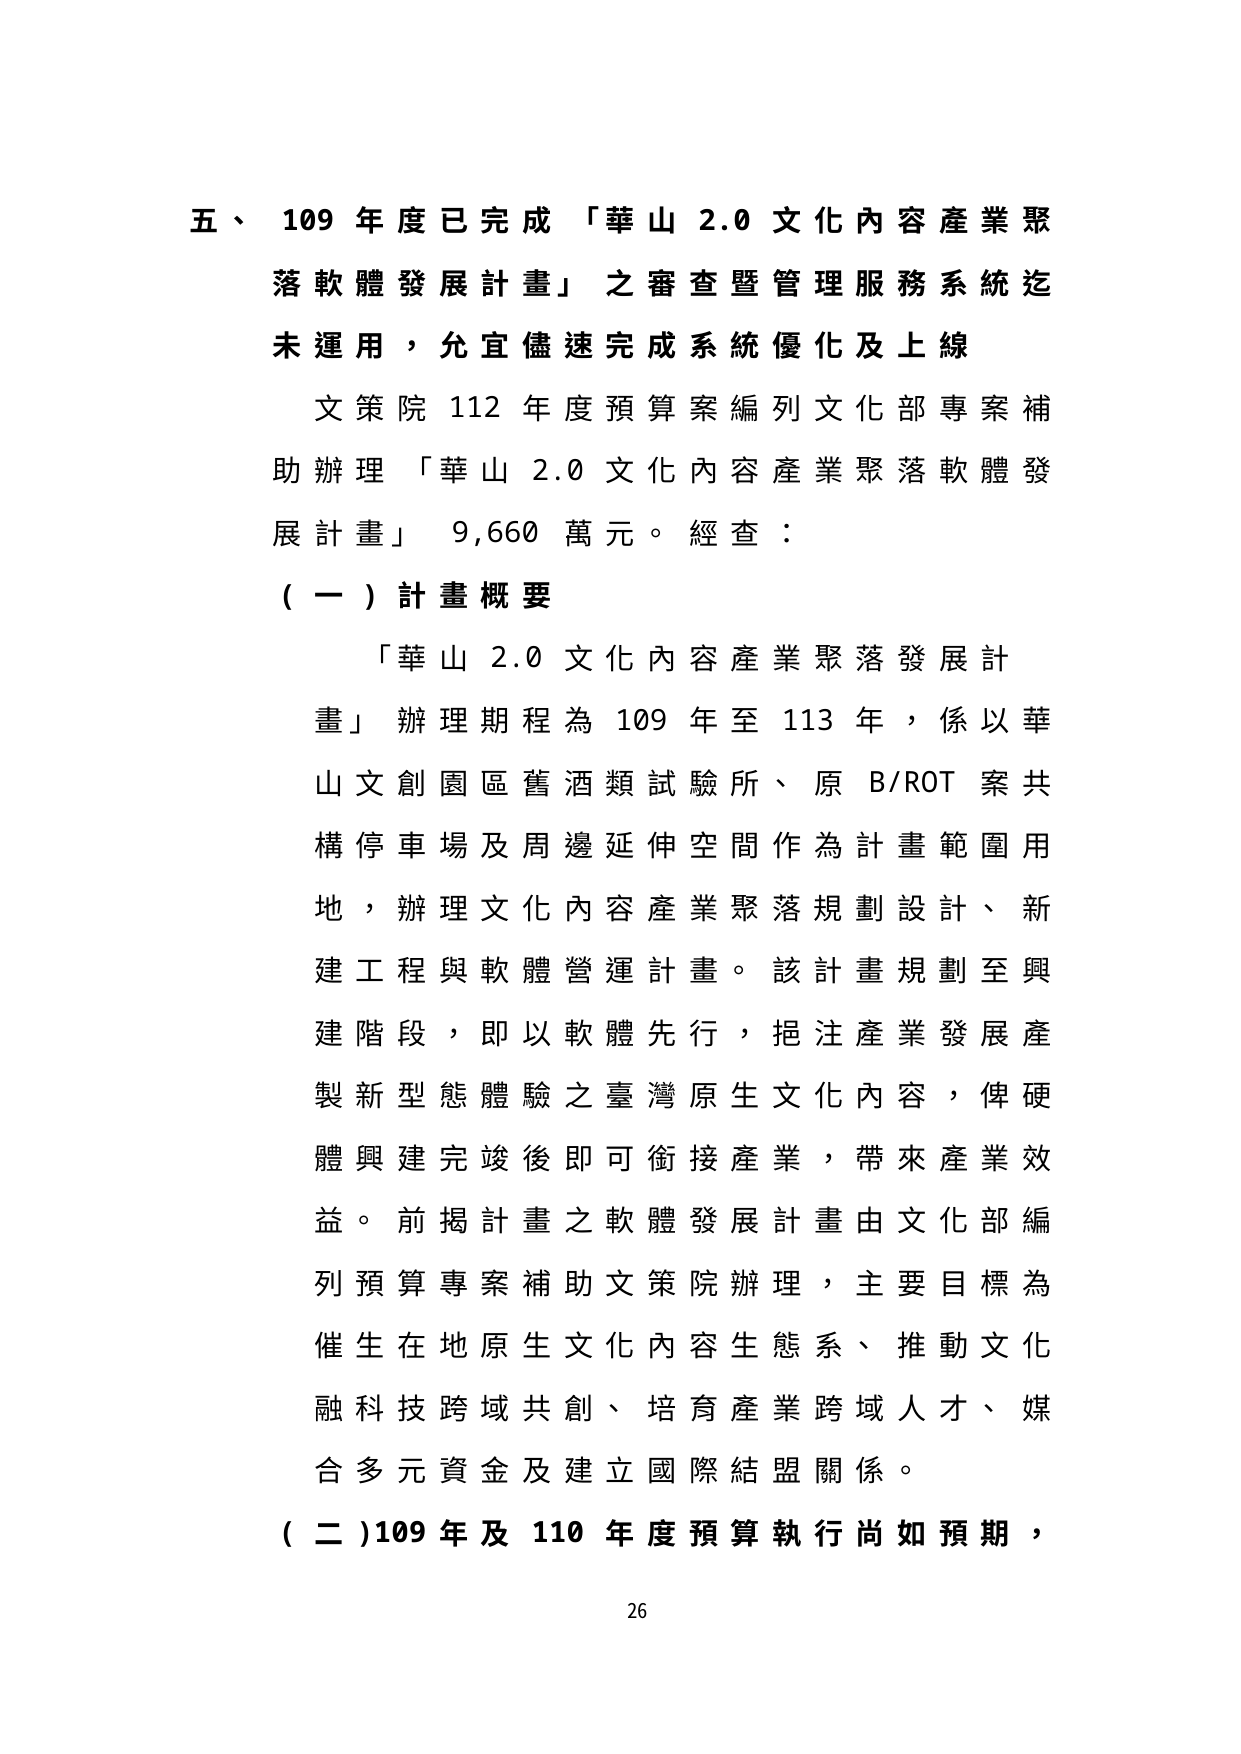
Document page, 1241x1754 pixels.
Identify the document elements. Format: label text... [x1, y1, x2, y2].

text (二)109年及110年度預算執行尚如預期， [242, 1490, 1058, 1552]
text 五、109年度已完成「華山2.0文化內容產業聚落軟體發展計畫」之審查暨管理服務系統迄未運用，允宜儘速完成系統優化及上線 [183, 177, 1058, 365]
text 文策院112年度預算案編列文化部專案補助辦理「華山2.0文化內容產業聚落軟體發展計畫」9,660萬元。經查： [242, 365, 1058, 552]
text 「華山2.0文化內容產業聚落發展計畫」辦理期程為109年至113年，係以華山文創園區舊酒類試驗所、原B/ROT案共構停車場及周邊延伸空間作為計畫範圍用地，辦理文化內容產業聚落規劃設計、新建工程與軟體營運計畫。該計畫規劃至興建階段，即以軟體先行，挹注產業發展產製新型態體驗之臺灣原生文化內容，俾硬體興建完竣後即可銜接產業，帶來產業效益。前揭計畫之軟體發展計畫由文化部編列預算專案補助文策院辦理，主要目標為催生在地原生文化內容生態系、推動文化融科技跨域共創、培育產業跨域人才、媒合多元資金及建立國際結盟關係。 [271, 615, 1058, 1490]
text (一)計畫概要 [242, 552, 1058, 615]
